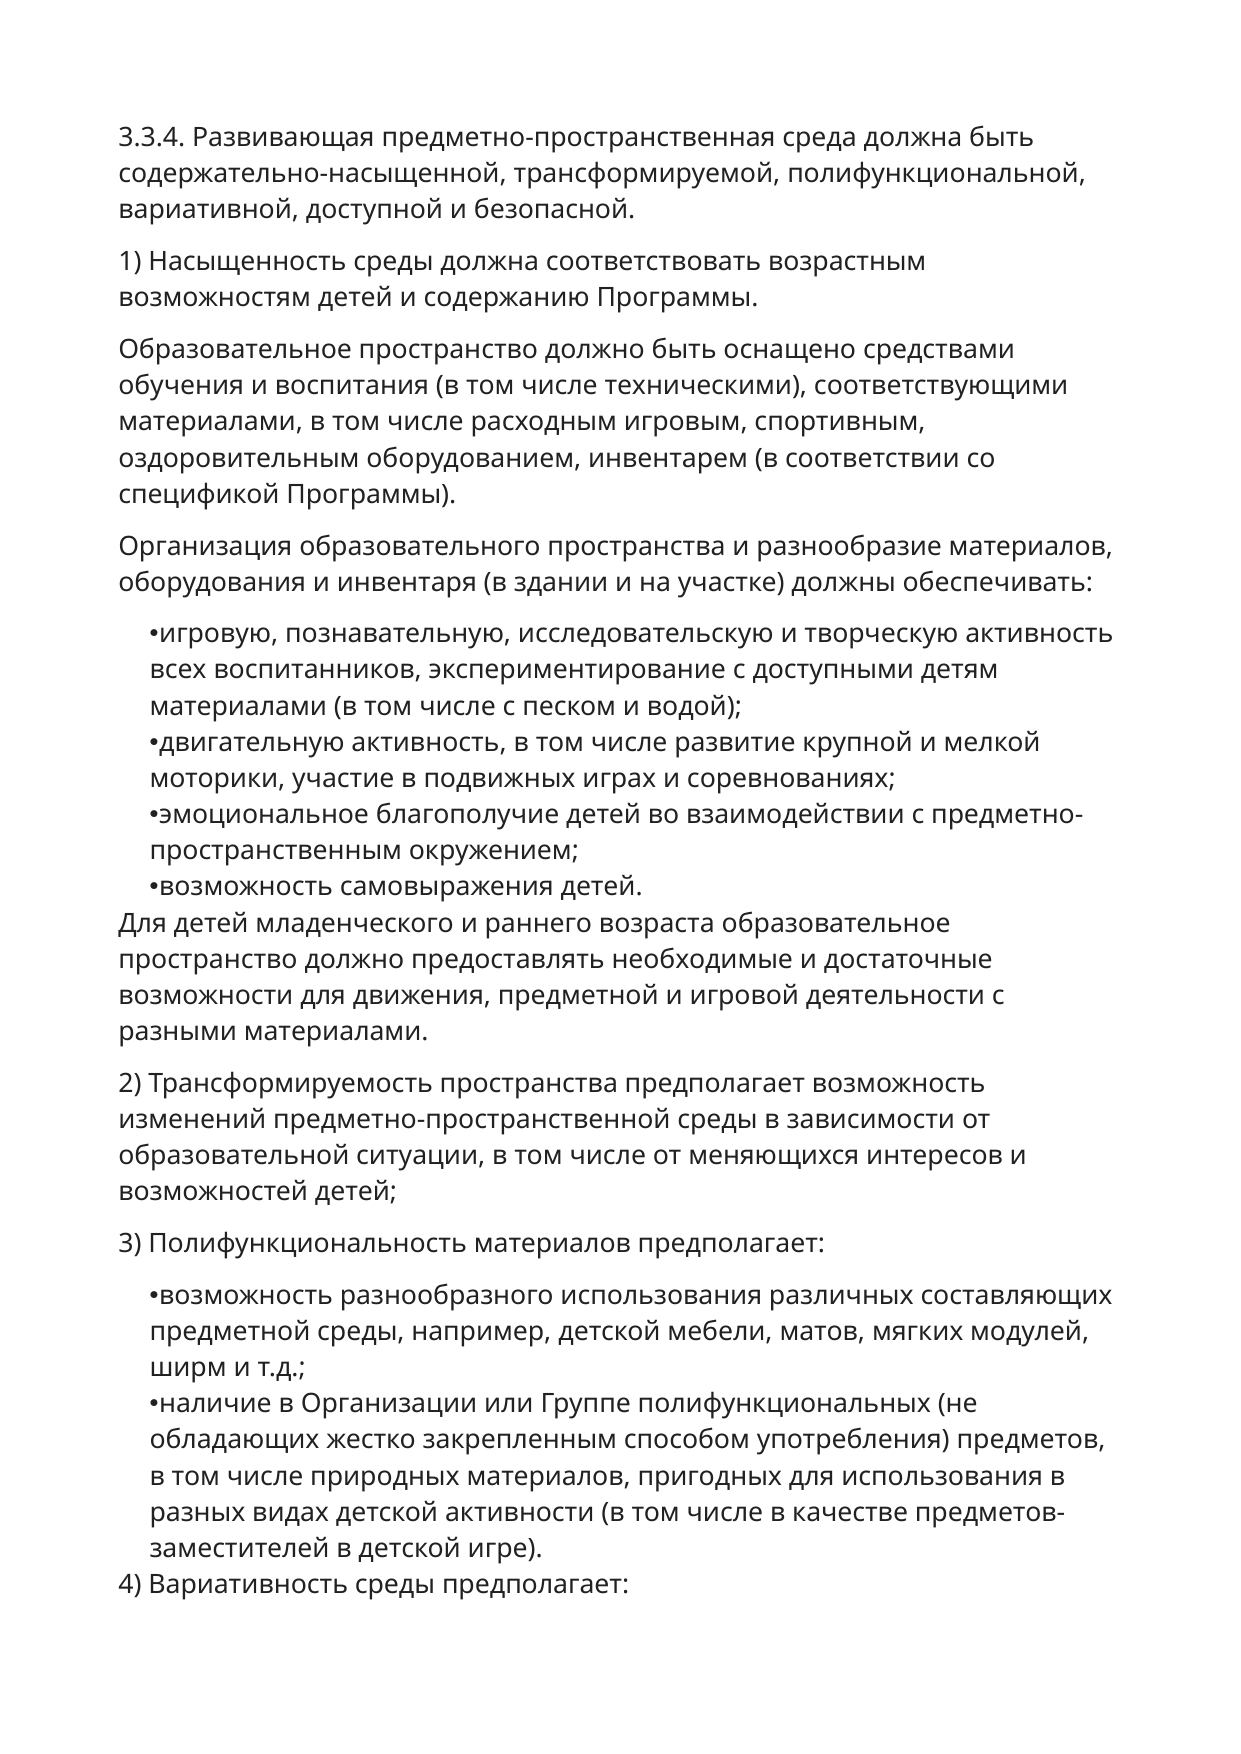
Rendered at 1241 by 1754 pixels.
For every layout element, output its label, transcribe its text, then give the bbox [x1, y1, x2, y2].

text Для детей младенческого и раннего возраста образовательное пространство должно предоставлять необходимые и достаточные возможности для движения, предметной и игровой деятельности с разными материалами. [118, 903, 1122, 1048]
list наличие в Организации или Группе полифункциональных (не обладающих жестко закрепленным способом употребления) предметов, в том числе природных материалов, пригодных для использования в разных видах детской активности (в том числе в качестве предметов-заместителей в детской игре). [118, 1384, 1122, 1565]
text 1) Насыщенность среды должна соответствовать возрастным возможностям детей и содержанию Программы. [118, 242, 1122, 314]
list двигательную активность, в том числе развитие крупной и мелкой моторики, участие в подвижных играх и соревнованиях; [118, 723, 1122, 795]
text Образовательное пространство должно быть оснащено средствами обучения и воспитания (в том числе техническими), соответствующими материалами, в том числе расходным игровым, спортивным, оздоровительным оборудованием, инвентарем (в соответствии со спецификой Программы). [118, 330, 1122, 511]
list возможность самовыражения детей. [118, 867, 1122, 903]
text 3) Полифункциональность материалов предполагает: [118, 1224, 1122, 1260]
text 3.3.4. Развивающая предметно-пространственная среда должна быть содержательно-насыщенной, трансформируемой, полифункциональной, вариативной, доступной и безопасной. [118, 118, 1122, 227]
list эмоциональное благополучие детей во взаимодействии с предметно-пространственным окружением; [118, 795, 1122, 867]
text 2) Трансформируемость пространства предполагает возможность изменений предметно-пространственной среды в зависимости от образовательной ситуации, в том числе от меняющихся интересов и возможностей детей; [118, 1064, 1122, 1208]
list возможность разнообразного использования различных составляющих предметной среды, например, детской мебели, матов, мягких модулей, ширм и т.д.; [118, 1276, 1122, 1384]
text Организация образовательного пространства и разнообразие материалов, оборудования и инвентаря (в здании и на участке) должны обеспечивать: [118, 526, 1122, 599]
list игровую, познавательную, исследовательскую и творческую активность всех воспитанников, экспериментирование с доступными детям материалами (в том числе с песком и водой); [118, 614, 1122, 723]
text 4) Вариативность среды предполагает: [118, 1565, 1122, 1601]
